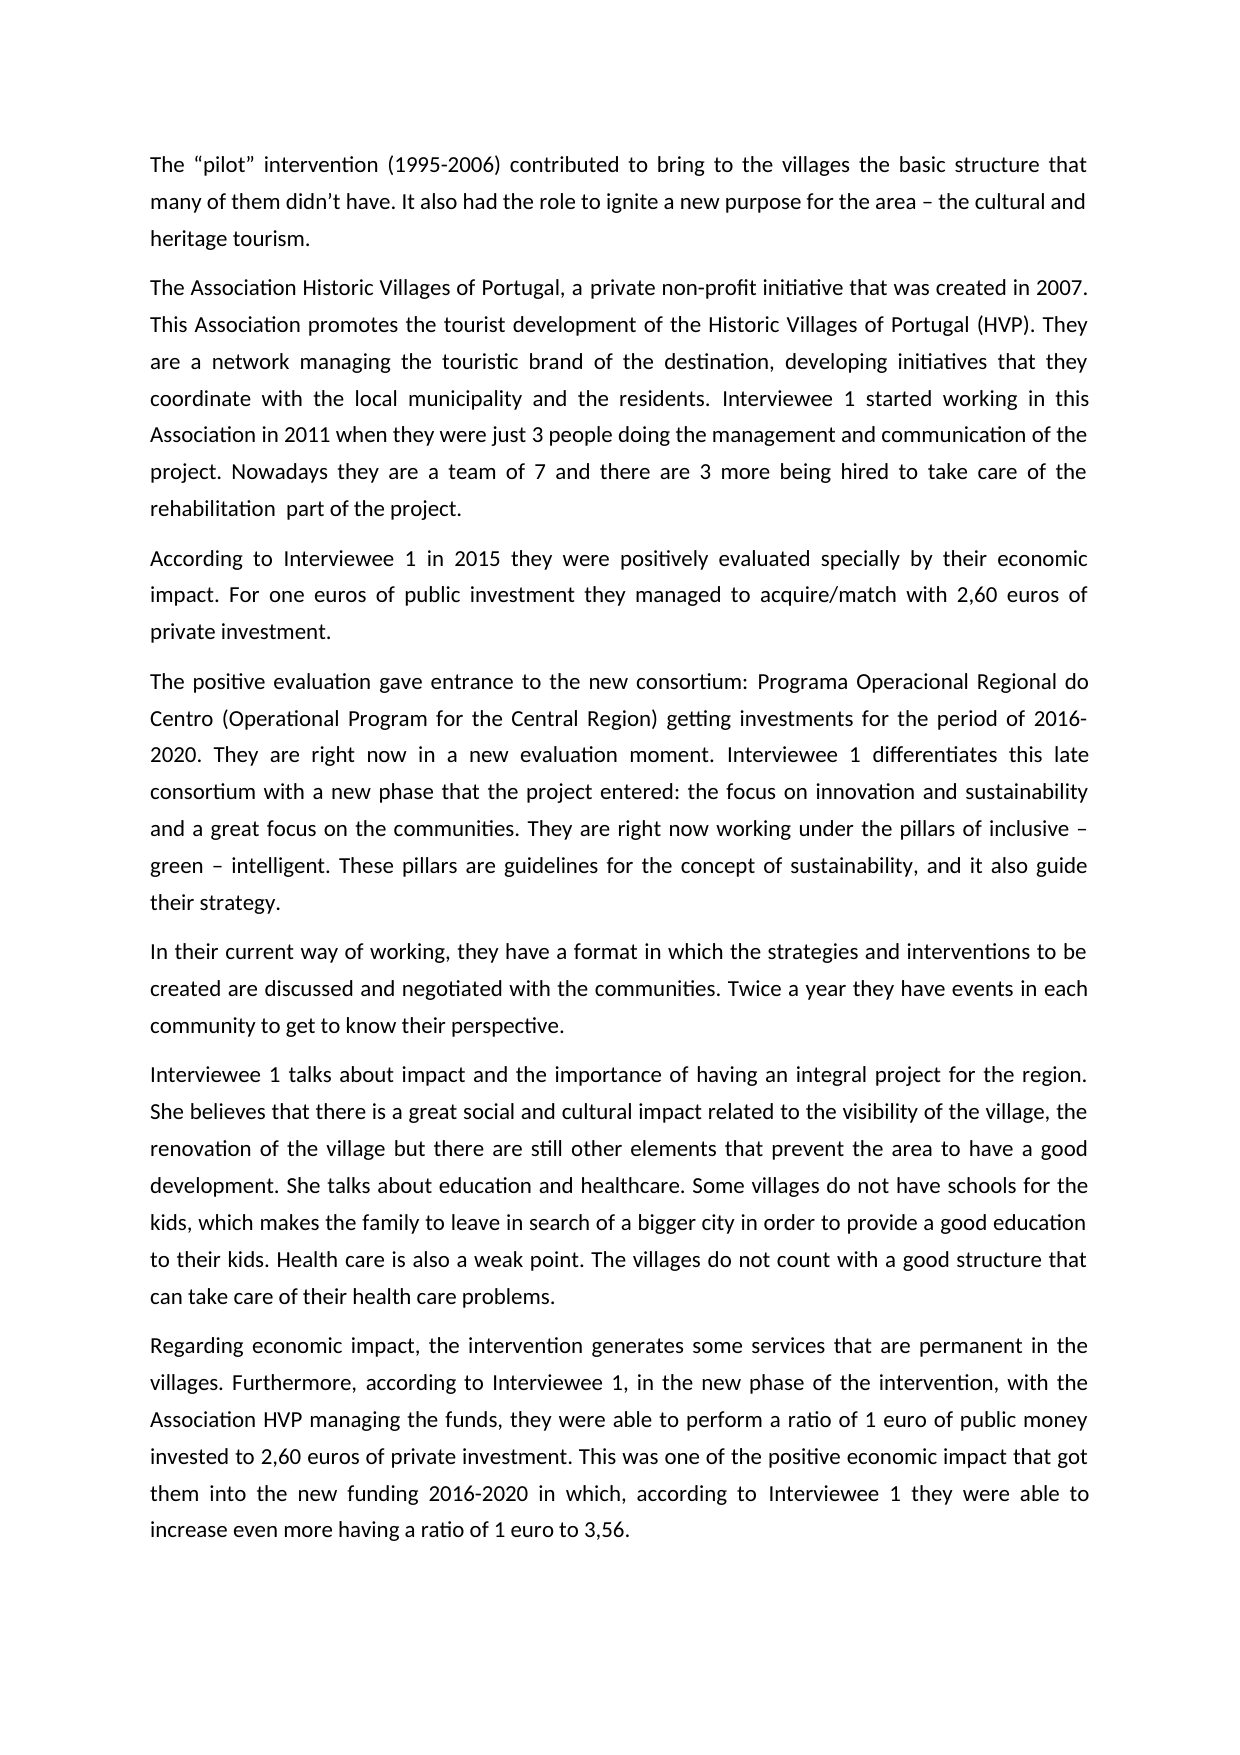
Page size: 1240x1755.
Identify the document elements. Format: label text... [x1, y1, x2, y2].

text Interviewee 1 talks about impact and the importance of having an integral project for the region. She believes that there is a great social and cultural impact related to the visibility of the village, the renovation of the village but there are still other elements that prevent the area to have a good development. She talks about education and healthcare. Some villages do not have schools for the kids, which makes the family to leave in search of a bigger city in order to provide a good education to their kids. Health care is also a weak point. The villages do not count with a good structure that can take care of their health care problems. [150, 1061, 1089, 1317]
text The Association Historic Villages of Portugal, a private non-profit initiative that was created in 2007. This Association promotes the tourist development of the Historic Villages of Portugal (HVP). They are a network managing the touristic brand of the destination, developing initiatives that they coordinate with the local municipality and the residents. Interviewee 1 started working in this Association in 2011 when they were just 3 people doing the management and communication of the project. Nowadays they are a team of 7 and there are 3 more being hired to take care of the rehabilitation part of the project. [150, 273, 1089, 530]
text Regarding economic impact, the intervention generates some services that are permanent in the villages. Furthermore, according to Interviewee 1, in the new phase of the intervention, with the Association HVP managing the funds, they were able to perform a ratio of 1 euro of public money invested to 2,60 euros of private investment. This was one of the positive economic impact that got them into the new funding 2016-2020 in which, according to Interviewee 1 they were able to increase even more having a ratio of 1 euro to 3,56. [150, 1331, 1089, 1551]
text The “pilot” intervention (1995-2006) contributed to bring to the villages the basic structure that many of them didn’t have. It also had the role to ignite a new purpose for the area – the cultural and heritage tourism. [150, 150, 1089, 259]
text In their current way of working, they have a format in which the strategies and interventions to be created are discussed and negotiated with the communities. Twice a year they have events in each community to get to know their perspective. [150, 937, 1089, 1047]
text According to Interviewee 1 in 2015 they were positively evaluated specially by their economic impact. For one euros of public investment they managed to acquire/match with 2,60 euros of private investment. [150, 544, 1089, 653]
text The positive evaluation gave entrance to the new consortium: Programa Operacional Regional do Centro (Operational Program for the Central Region) getting investments for the period of 2016-2020. They are right now in a new evaluation moment. Interviewee 1 differentiates this late consortium with a new phase that the project entered: the focus on innovation and sustainability and a great focus on the communities. They are right now working under the pillars of inclusive – green – intelligent. These pillars are guidelines for the concept of sustainability, and it also guide their strategy. [150, 667, 1089, 924]
